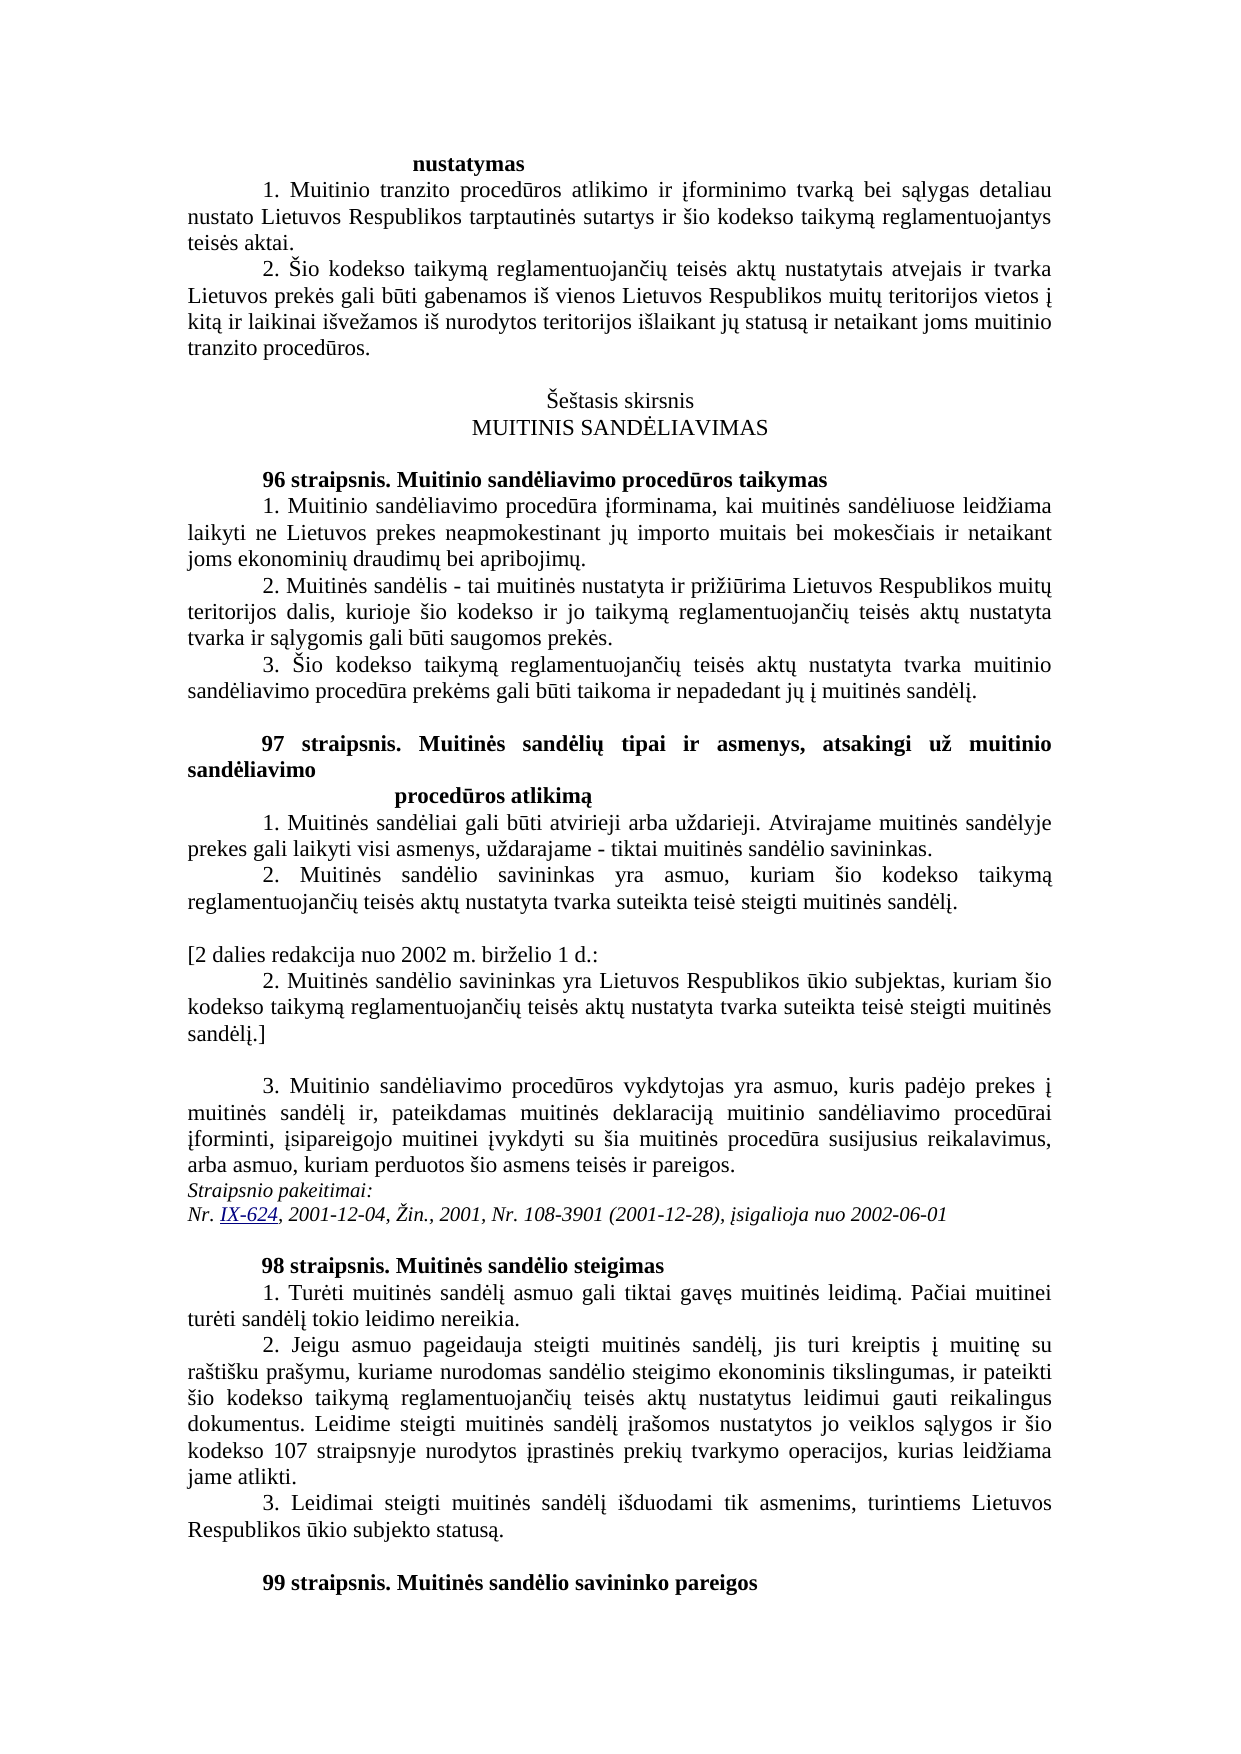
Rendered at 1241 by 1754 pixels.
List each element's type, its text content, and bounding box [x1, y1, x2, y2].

text 2. Muitinės sandėlis - tai muitinės nustatyta ir prižiūrima Lietuvos Respublikos muitų teritorijos dalis, kurioje šio kodekso ir jo taikymą reglamentuojančių teisės aktų nustatyta tvarka ir sąlygomis gali būti saugomos prekės. [187, 572, 1053, 651]
text 2. Muitinės sandėlio savininkas yra asmuo, kuriam šio kodekso taikymą reglamentuojančių teisės aktų nustatyta tvarka suteikta teisė steigti muitinės sandėlį. [187, 862, 1053, 914]
text 3. Muitinio sandėliavimo procedūros vykdytojas yra asmuo, kuris padėjo prekes į muitinės sandėlį ir, pateikdamas muitinės deklaraciją muitinio sandėliavimo procedūrai įforminti, įsipareigojo muitinei įvykdyti su šia muitinės procedūra susijusius reikalavimus, arba asmuo, kuriam perduotos šio asmens teisės ir pareigos. [187, 1072, 1053, 1178]
text 3. Leidimai steigti muitinės sandėlį išduodami tik asmenims, turintiems Lietuvos Respublikos ūkio subjekto statusą. [187, 1489, 1053, 1542]
text 1. Turėti muitinės sandėlį asmuo gali tiktai gavęs muitinės leidimą. Pačiai muitinei turėti sandėlį tokio leidimo nereikia. [187, 1279, 1053, 1331]
text procedūros atlikimą [187, 782, 1053, 809]
text Nr. IX-624, 2001-12-04, Žin., 2001, Nr. 108-3901 (2001-12-28), įsigalioja nuo 2002-06-01 [187, 1202, 1053, 1226]
text Šeštasis skirsnis [187, 387, 1053, 413]
text 99 straipsnis. Muitinės sandėlio savininko pareigos [187, 1568, 1053, 1595]
text nustatymas [337, 150, 1053, 176]
text 97 straipsnis. Muitinės sandėlių tipai ir asmenys, atsakingi už muitinio sandėliavimo [187, 730, 1053, 782]
text Straipsnio pakeitimai: [187, 1178, 1053, 1202]
text [2 dalies redakcija nuo 2002 m. birželio 1 d.: [187, 941, 1053, 967]
text 2. Jeigu asmuo pageidauja steigti muitinės sandėlį, jis turi kreiptis į muitinę su raštišku prašymu, kuriame nurodomas sandėlio steigimo ekonominis tikslingumas, ir pateikti šio kodekso taikymą reglamentuojančių teisės aktų nustatytus leidimui gauti reikalingus dokumentus. Leidime steigti muitinės sandėlį įrašomos nustatytos jo veiklos sąlygos ir šio kodekso 107 straipsnyje nurodytos įprastinės prekių tvarkymo operacijos, kurias leidžiama jame atlikti. [187, 1331, 1053, 1489]
text 96 straipsnis. Muitinio sandėliavimo procedūros taikymas [187, 466, 1053, 493]
text 98 straipsnis. Muitinės sandėlio steigimas [187, 1252, 1053, 1279]
text 1. Muitinio sandėliavimo procedūra įforminama, kai muitinės sandėliuose leidžiama laikyti ne Lietuvos prekes neapmokestinant jų importo muitais bei mokesčiais ir netaikant joms ekonominių draudimų bei apribojimų. [187, 493, 1053, 572]
text 2. Šio kodekso taikymą reglamentuojančių teisės aktų nustatytais atvejais ir tvarka Lietuvos prekės gali būti gabenamos iš vienos Lietuvos Respublikos muitų teritorijos vietos į kitą ir laikinai išvežamos iš nurodytos teritorijos išlaikant jų statusą ir netaikant joms muitinio tranzito procedūros. [187, 255, 1053, 361]
text 1. Muitinio tranzito procedūros atlikimo ir įforminimo tvarką bei sąlygas detaliau nustato Lietuvos Respublikos tarptautinės sutartys ir šio kodekso taikymą reglamentuojantys teisės aktai. [187, 176, 1053, 255]
text 1. Muitinės sandėliai gali būti atvirieji arba uždarieji. Atvirajame muitinės sandėlyje prekes gali laikyti visi asmenys, uždarajame - tiktai muitinės sandėlio savininkas. [187, 809, 1053, 862]
text 3. Šio kodekso taikymą reglamentuojančių teisės aktų nustatyta tvarka muitinio sandėliavimo procedūra prekėms gali būti taikoma ir nepadedant jų į muitinės sandėlį. [187, 651, 1053, 703]
text 2. Muitinės sandėlio savininkas yra Lietuvos Respublikos ūkio subjektas, kuriam šio kodekso taikymą reglamentuojančių teisės aktų nustatyta tvarka suteikta teisė steigti muitinės sandėlį.] [187, 967, 1053, 1046]
text MUITINIS SANDĖLIAVIMAS [187, 413, 1053, 440]
